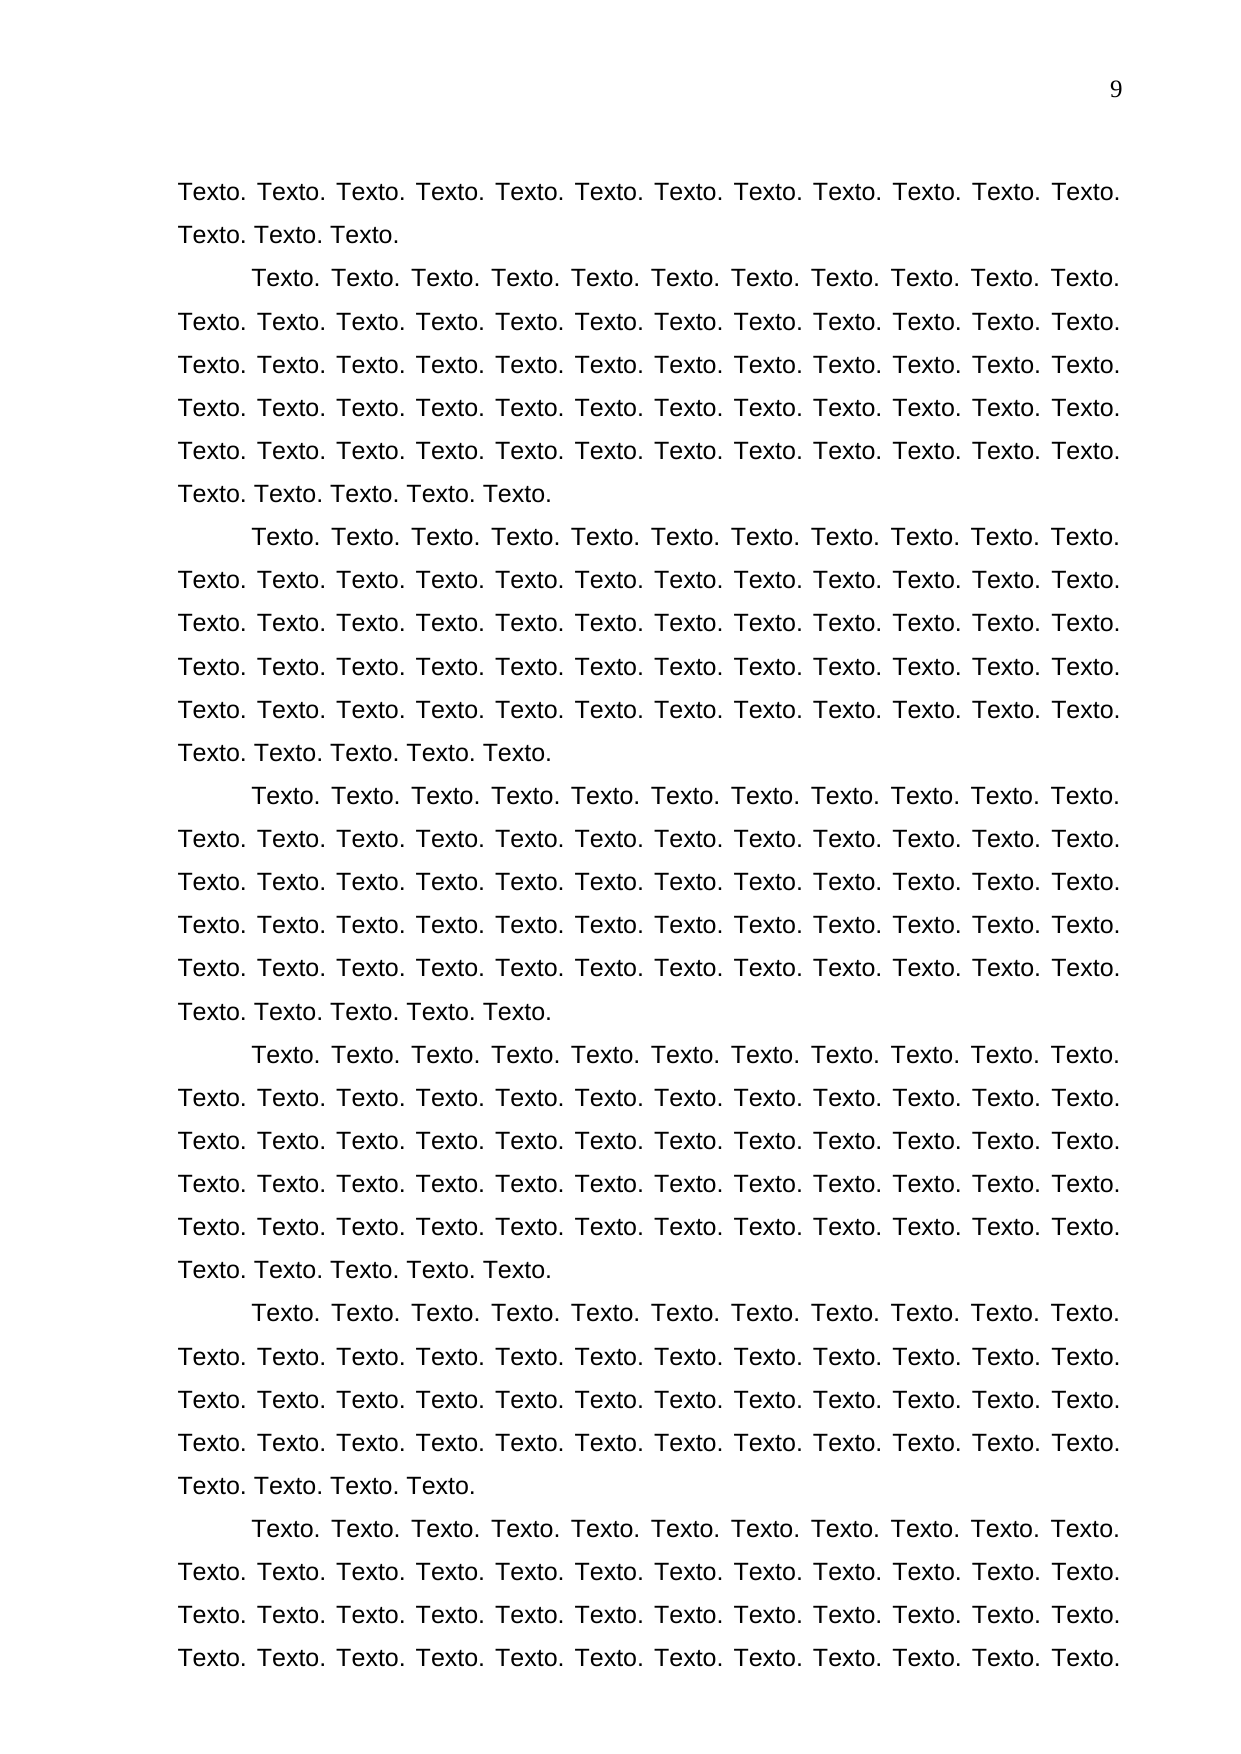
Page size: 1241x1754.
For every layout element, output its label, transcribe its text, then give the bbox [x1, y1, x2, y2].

text Texto. Texto. Texto. Texto. Texto. Texto. Texto. Texto. Texto. Texto. Texto. Texto. Texto. Texto. Texto. Texto. Texto. Texto. Texto. Texto. Texto. Texto. Texto. Texto. Texto. Texto. Texto. Texto. Texto. Texto. Texto. Texto. Texto. Texto. Texto. Texto. Texto. Texto. Texto. Texto. Texto. Texto. Texto. Texto. Texto. Texto. Texto. Texto. Texto. Texto. Texto. Texto. Texto. Texto. Texto. Texto. Texto. Texto. Texto. Texto. Texto. Texto. Texto. Texto. [177, 781, 1122, 1025]
text Texto. Texto. Texto. Texto. Texto. Texto. Texto. Texto. Texto. Texto. Texto. Texto. Texto. Texto. Texto. Texto. Texto. Texto. Texto. Texto. Texto. Texto. Texto. Texto. Texto. Texto. Texto. Texto. Texto. Texto. Texto. Texto. Texto. Texto. Texto. Texto. Texto. Texto. Texto. Texto. Texto. Texto. Texto. Texto. Texto. Texto. Texto. Texto. Texto. Texto. Texto. Texto. Texto. Texto. Texto. Texto. Texto. Texto. Texto. Texto. Texto. Texto. Texto. Texto. [177, 522, 1122, 767]
text Texto. Texto. Texto. Texto. Texto. Texto. Texto. Texto. Texto. Texto. Texto. Texto. Texto. Texto. Texto. Texto. Texto. Texto. Texto. Texto. Texto. Texto. Texto. Texto. Texto. Texto. Texto. Texto. Texto. Texto. Texto. Texto. Texto. Texto. Texto. Texto. Texto. Texto. Texto. Texto. Texto. Texto. Texto. Texto. Texto. Texto. Texto. Texto. Texto. Texto. Texto. Texto. Texto. Texto. Texto. Texto. Texto. Texto. Texto. Texto. Texto. Texto. Texto. Texto. [177, 263, 1122, 508]
text Texto. Texto. Texto. Texto. Texto. Texto. Texto. Texto. Texto. Texto. Texto. Texto. Texto. Texto. Texto. Texto. Texto. Texto. Texto. Texto. Texto. Texto. Texto. Texto. Texto. Texto. Texto. Texto. Texto. Texto. Texto. Texto. Texto. Texto. Texto. Texto. Texto. Texto. Texto. Texto. Texto. Texto. Texto. Texto. Texto. Texto. Texto. Texto. Texto. Texto. Texto. [177, 1298, 1122, 1500]
text Texto. Texto. Texto. Texto. Texto. Texto. Texto. Texto. Texto. Texto. Texto. Texto. Texto. Texto. Texto. Texto. Texto. Texto. Texto. Texto. Texto. Texto. Texto. Texto. Texto. Texto. Texto. Texto. Texto. Texto. Texto. Texto. Texto. Texto. Texto. Texto. Texto. Texto. Texto. Texto. Texto. Texto. Texto. Texto. Texto. Texto. Texto. Texto. Texto. Texto. Texto. Texto. Texto. Texto. Texto. Texto. Texto. Texto. Texto. Texto. Texto. Texto. Texto. Texto. [177, 1040, 1122, 1284]
text Texto. Texto. Texto. Texto. Texto. Texto. Texto. Texto. Texto. Texto. Texto. Texto. Texto. Texto. Texto. Texto. Texto. Texto. Texto. Texto. Texto. Texto. Texto. Texto. Texto. Texto. Texto. Texto. Texto. Texto. Texto. Texto. Texto. Texto. Texto. Texto. Texto. Texto. Texto. Texto. Texto. Texto. Texto. Texto. Texto. Texto. Texto. [177, 1514, 1122, 1672]
text Texto. Texto. Texto. Texto. Texto. Texto. Texto. Texto. Texto. Texto. Texto. Texto. Texto. Texto. Texto. [177, 177, 1122, 249]
